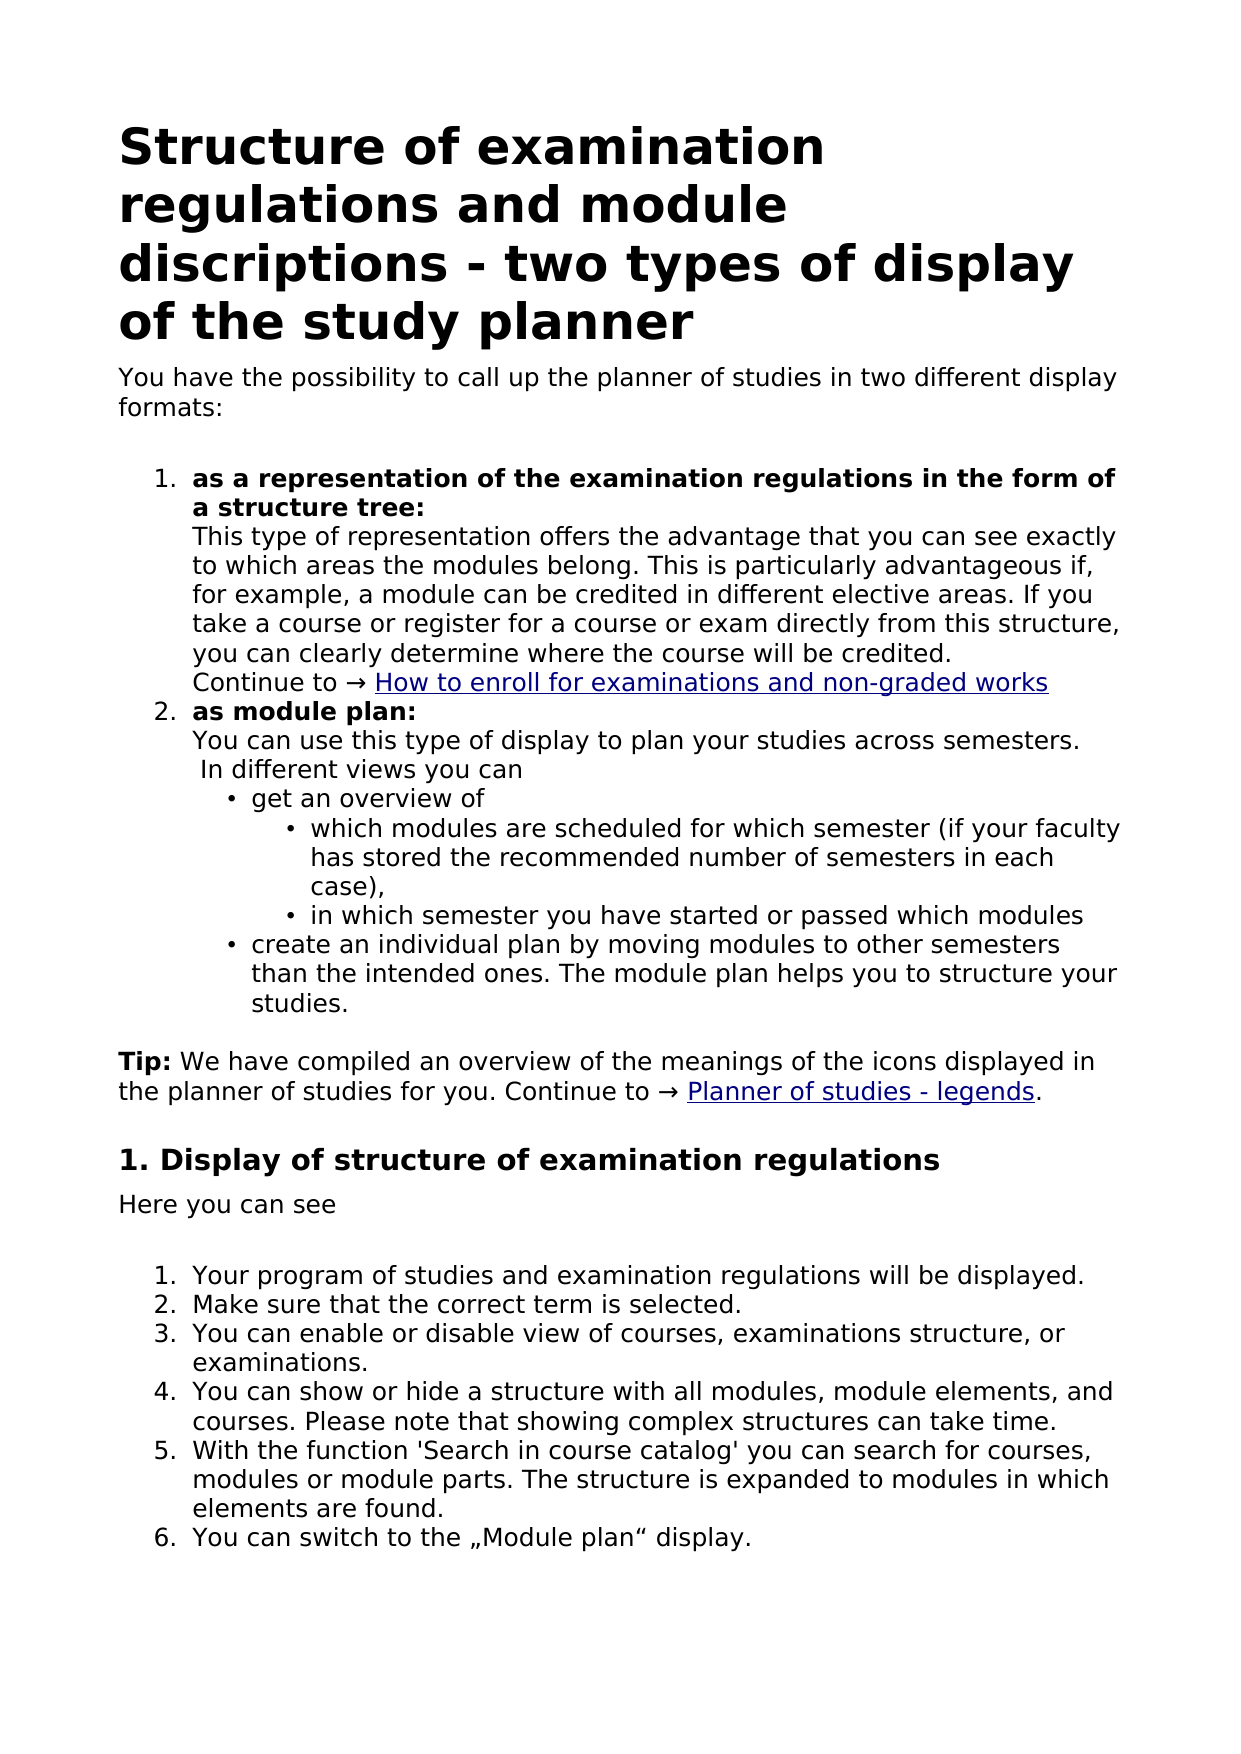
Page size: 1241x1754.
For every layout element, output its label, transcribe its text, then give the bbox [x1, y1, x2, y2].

list You can show or hide a structure with all modules, module elements, and courses. Please note that showing complex structures can take time. [177, 1378, 1122, 1436]
list With the function 'Search in course catalog' you can search for courses, modules or module parts. The structure is expanded to modules in which elements are found. [177, 1436, 1122, 1523]
list You can enable or disable view of courses, examinations structure, or examinations. [177, 1319, 1122, 1378]
list get an overview of [236, 785, 1122, 814]
list Make sure that the correct term is selected. [177, 1290, 1122, 1319]
subtitle 1. Display of structure of examination regulations [118, 1143, 1122, 1177]
text You have the possibility to call up the planner of studies in two different display formats: [118, 363, 1122, 422]
list create an individual plan by moving modules to other semesters than the intended ones. The module plan helps you to structure your studies. [236, 931, 1122, 1018]
list Your program of studies and examination regulations will be displayed. [177, 1261, 1122, 1290]
list as a representation of the examination regulations in the form of a structure tree: This type of representation offers the advantage that you can see exactly to which areas the modules belong. This is particularly advantageous if, for example, a module can be credited in different elective areas. If you take a course or register for a course or exam directly from this structure, you can clearly determine where the course will be credited. Continue to → How to enroll for examinations and non-graded works [177, 464, 1122, 697]
list as module plan: You can use this type of display to plan your studies across semesters. In different views you can [177, 697, 1122, 785]
list You can switch to the „Module plan“ display. [177, 1523, 1122, 1553]
text Here you can see [118, 1190, 1122, 1219]
list which modules are scheduled for which semester (if your faculty has stored the recommended number of semesters in each case), [295, 814, 1122, 901]
subtitle Structure of examination regulations and module discriptions - two types of display of the study planner [118, 118, 1122, 351]
list in which semester you have started or passed which modules [295, 901, 1122, 931]
text Tip: We have compiled an overview of the meanings of the icons displayed in the planner of studies for you. Continue to → Planner of studies - legends. [118, 1047, 1122, 1106]
